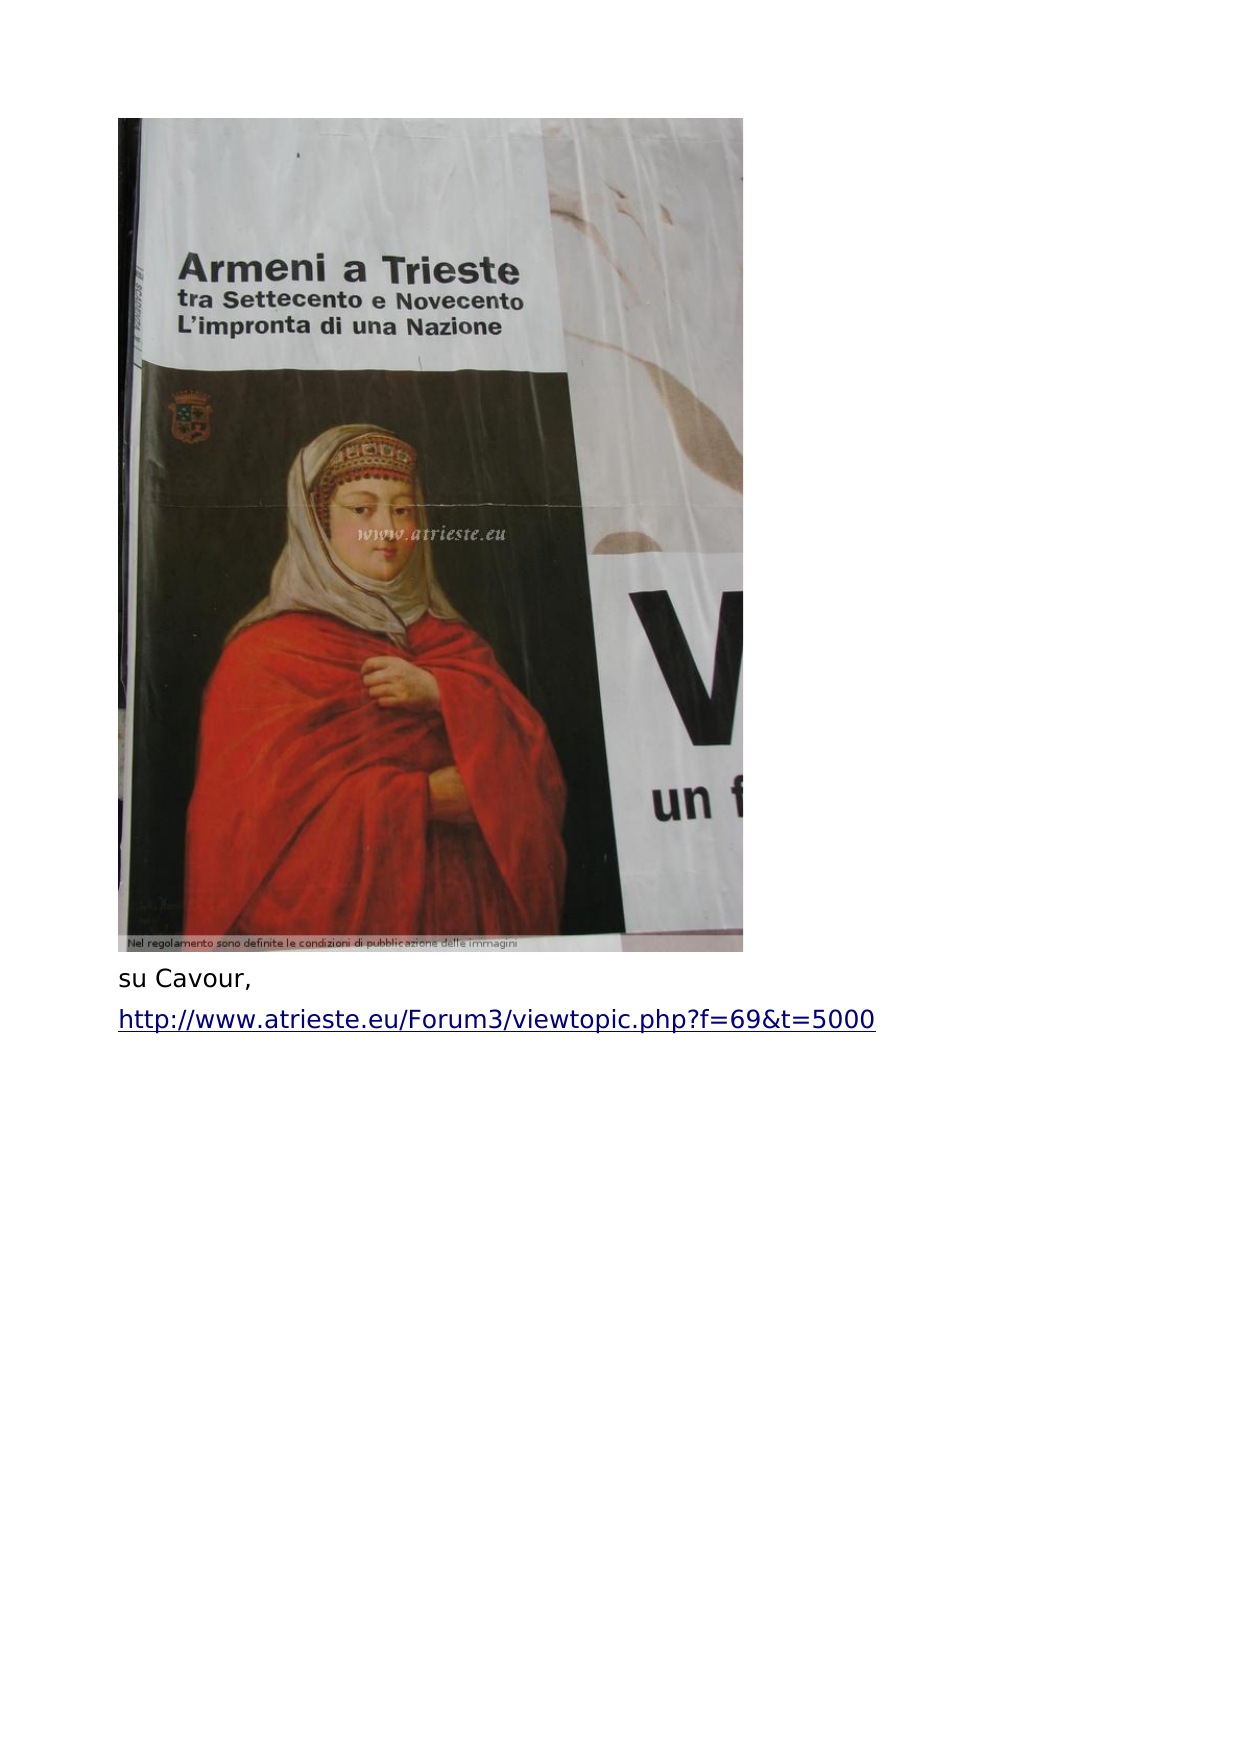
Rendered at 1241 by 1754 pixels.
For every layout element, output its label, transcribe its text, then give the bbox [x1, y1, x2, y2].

text http://www.atrieste.eu/Forum3/viewtopic.php?f=69&t=5000 [118, 1006, 1122, 1035]
text su Cavour, [118, 964, 1122, 993]
picture [118, 118, 744, 952]
